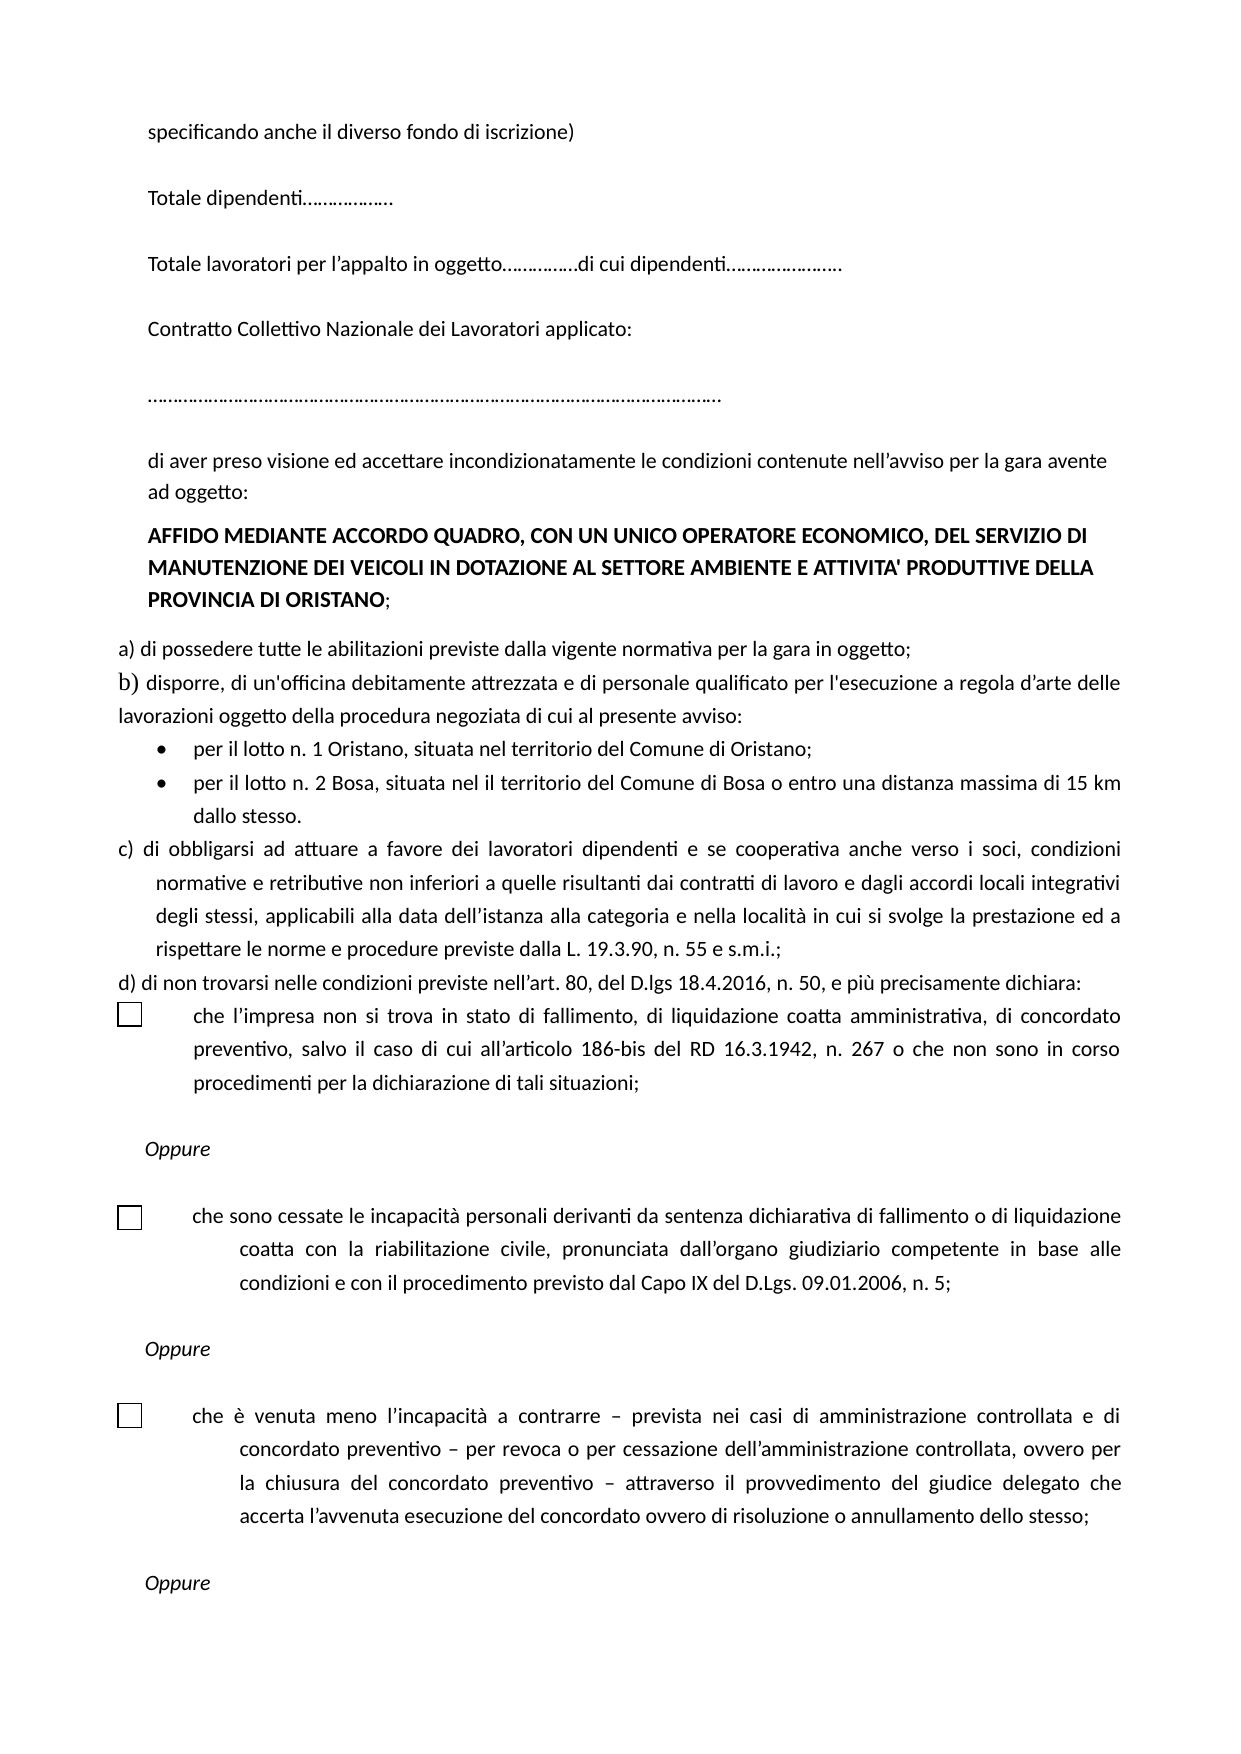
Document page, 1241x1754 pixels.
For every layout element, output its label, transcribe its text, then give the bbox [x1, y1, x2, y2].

text Totale lavoratori per l’appalto in oggetto……………di cui dipendenti………………….. [148, 250, 1122, 276]
text Oppure [144, 1330, 1122, 1363]
text AFFIDO MEDIANTE ACCORDO QUADRO, CON UN UNICO OPERATORE ECONOMICO, DEL SERVIZIO DI MANUTENZIONE DEI VEICOLI IN DOTAZIONE AL SETTORE AMBIENTE E ATTIVITA' PRODUTTIVE DELLA PROVINCIA DI ORISTANO; [148, 521, 1122, 613]
text Contratto Collettivo Nazionale dei Lavoratori applicato: [148, 316, 1122, 342]
list per il lotto n. 1 Oristano, situata nel territorio del Comune di Oristano; [156, 730, 1122, 763]
text Totale dipendenti……………… [148, 184, 1122, 211]
text …………………………………………………………………………………………………… [148, 381, 1122, 408]
text c) di obbligarsi ad attuare a favore dei lavoratori dipendenti e se cooperativa anche verso i soci, condizioni normative e retributive non inferiori a quelle risultanti dai contratti di lavoro e dagli accordi locali integrativi degli stessi, applicabili alla data dell’istanza alla categoria e nella località in cui si svolge la prestazione ed a rispettare le norme e procedure previste dalla L. 19.3.90, n. 55 e s.m.i.; [118, 830, 1122, 963]
text b) disporre, di un'officina debitamente attrezzata e di personale qualificato per l'esecuzione a regola d’arte delle lavorazioni oggetto della procedura negoziata di cui al presente avviso: [118, 663, 1122, 730]
text Oppure [144, 1563, 1122, 1597]
text Oppure [144, 1130, 1122, 1163]
text a) di possedere tutte le abilitazioni previste dalla vigente normativa per la gara in oggetto; [118, 630, 1122, 663]
list per il lotto n. 2 Bosa, situata nel il territorio del Comune di Bosa o entro una distanza massima di 15 km dallo stesso. [156, 763, 1122, 830]
text d) di non trovarsi nelle condizioni previste nell’art. 80, del D.lgs 18.4.2016, n. 50, e più precisamente dichiara: [118, 963, 1122, 997]
text che sono cessate le incapacità personali derivanti da sentenza dichiarativa di fallimento o di liquidazione coatta con la riabilitazione civile, pronunciata dall’organo giudiziario competente in base alle condizioni e con il procedimento previsto dal Capo IX del D.Lgs. 09.01.2006, n. 5; [192, 1197, 1122, 1297]
text specificando anche il diverso fondo di iscrizione) [148, 118, 1122, 145]
list che l’impresa non si trova in stato di fallimento, di liquidazione coatta amministrativa, di concordato preventivo, salvo il caso di cui all’articolo 186-bis del RD 16.3.1942, n. 267 o che non sono in corso procedimenti per la dichiarazione di tali situazioni; [156, 997, 1122, 1097]
text che è venuta meno l’incapacità a contrarre – prevista nei casi di amministrazione controllata e di concordato preventivo – per revoca o per cessazione dell’amministrazione controllata, ovvero per la chiusura del concordato preventivo – attraverso il provvedimento del giudice delegato che accerta l’avvenuta esecuzione del concordato ovvero di risoluzione o annullamento dello stesso; [192, 1397, 1122, 1530]
text di aver preso visione ed accettare incondizionatamente le condizioni contenute nell’avviso per la gara avente ad oggetto: [148, 447, 1122, 504]
